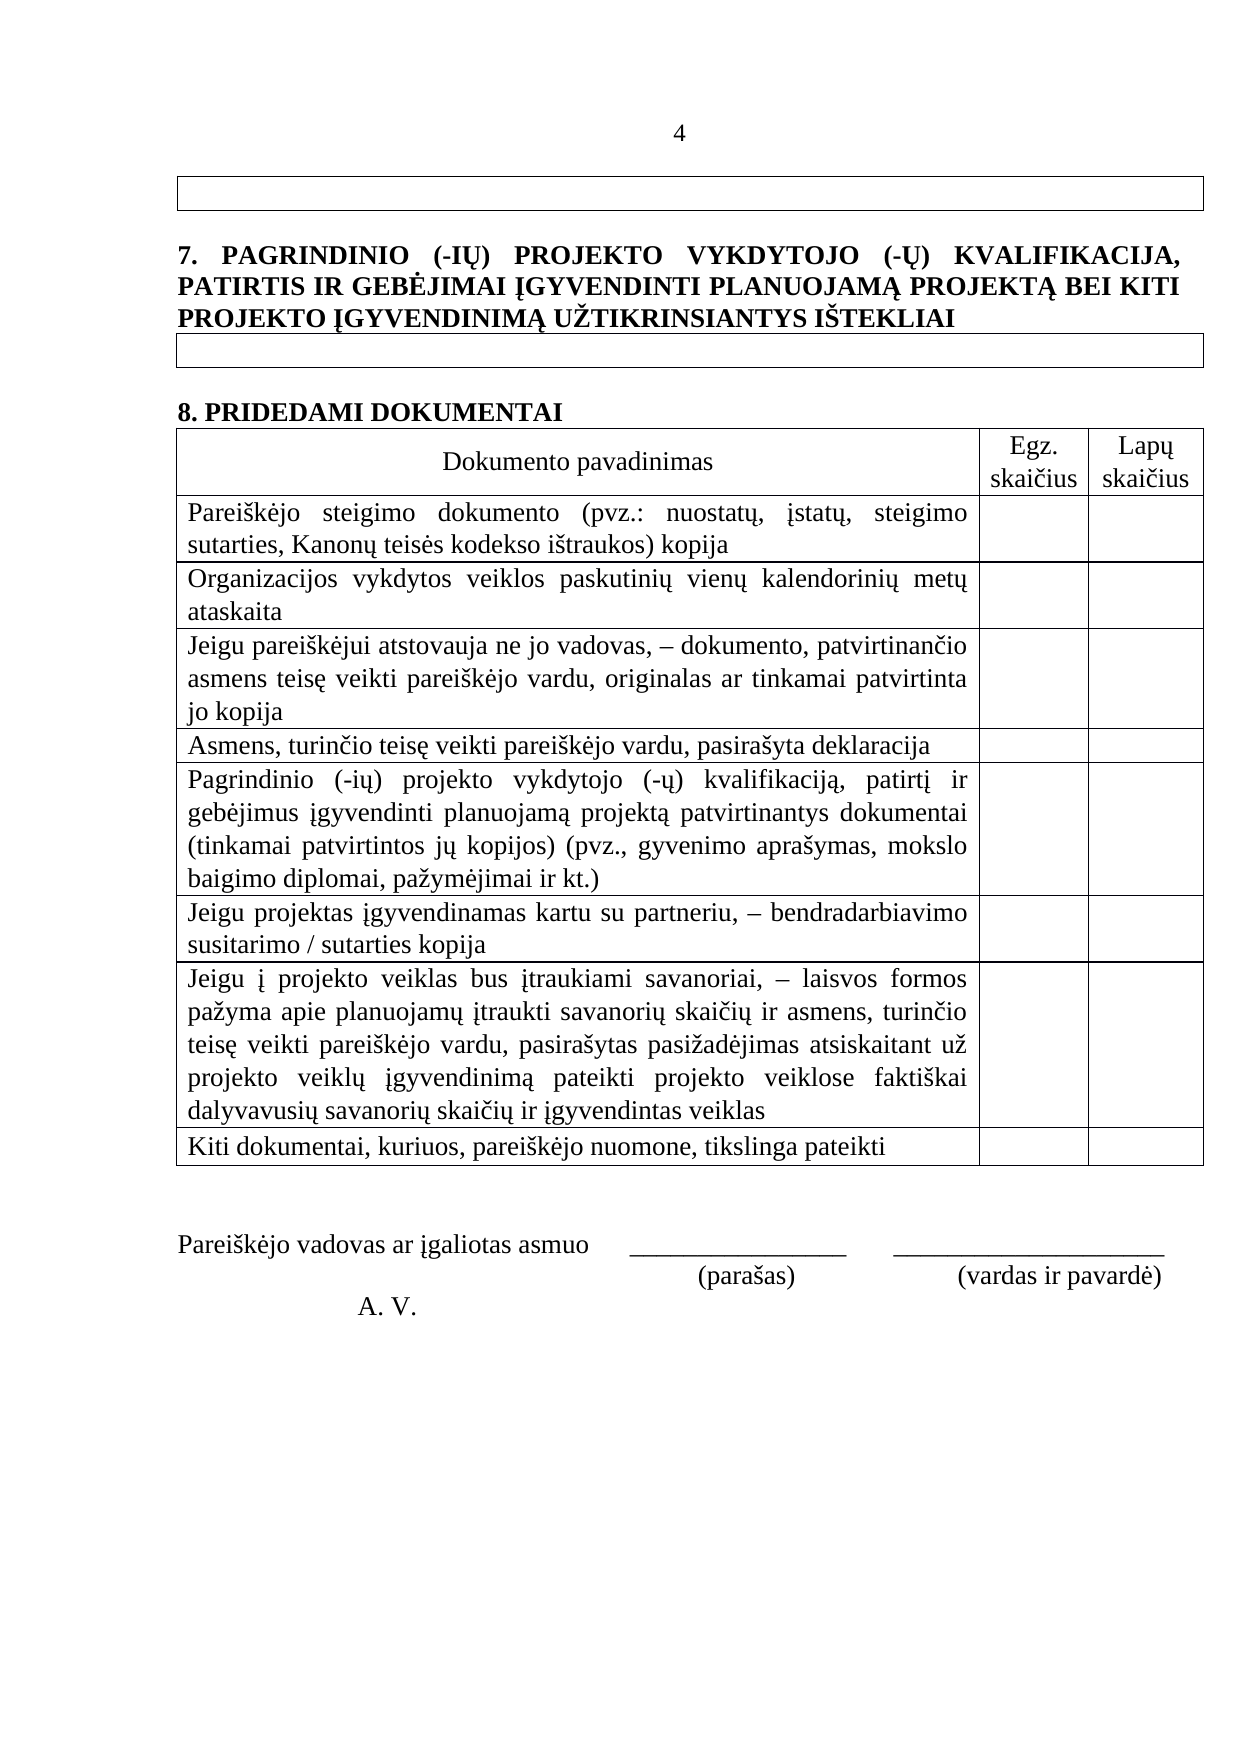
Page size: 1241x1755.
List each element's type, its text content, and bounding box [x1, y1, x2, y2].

table_cell [1089, 496, 1203, 561]
table_cell [980, 1128, 1088, 1165]
text A. V. [312, 1290, 1240, 1322]
table_header Egz. skaičius [980, 429, 1088, 494]
table_cell [980, 563, 1088, 628]
table_cell Pareiškėjo steigimo dokumento (pvz.: nuostatų, įstatų, steigimo sutarties, Kanonų teisės kodekso ištraukos) kopija [177, 496, 979, 561]
table_cell Asmens, turinčio teisę veikti pareiškėjo vardu, pasirašyta deklaracija [177, 729, 979, 762]
table_header [178, 177, 1203, 209]
table_cell [1089, 763, 1203, 895]
table_cell [1089, 1128, 1203, 1165]
table_header [177, 334, 1203, 367]
table_cell [980, 763, 1088, 895]
table_cell Jeigu į projekto veiklas bus įtraukiami savanoriai, – laisvos formos pažyma apie planuojamų įtraukti savanorių skaičių ir asmens, turinčio teisę veikti pareiškėjo vardu, pasirašytas pasižadėjimas atsiskaitant už projekto veiklų įgyvendinimą pateikti projekto veiklose faktiškai dalyvavusių savanorių skaičių ir įgyvendintas veiklas [177, 963, 979, 1127]
table_cell Kiti dokumentai, kuriuos, pareiškėjo nuomone, tikslinga pateikti [177, 1128, 979, 1165]
table_cell [980, 896, 1088, 961]
table_cell Organizacijos vykdytos veiklos paskutinių vienų kalendorinių metų ataskaita [177, 563, 979, 628]
table_cell [980, 629, 1088, 728]
table_cell Jeigu pareiškėjui atstovauja ne jo vadovas, – dokumento, patvirtinančio asmens teisę veikti pareiškėjo vardu, originalas ar tinkamai patvirtinta jo kopija [177, 629, 979, 728]
table_cell [1089, 629, 1203, 728]
table_header Dokumento pavadinimas [177, 429, 979, 494]
table_header Lapų skaičius [1089, 429, 1203, 494]
table_cell [1089, 729, 1203, 762]
table_cell [980, 729, 1088, 762]
text 7. PAGRINDINIO (-IŲ) PROJEKTO VYKDYTOJO (-Ų) KVALIFIKACIJA, PATIRTIS IR GEBĖJIMAI ĮGYVENDINTI PLANUOJAMĄ PROJEKTĄ BEI KITI PROJEKTO ĮGYVENDINIMĄ UŽTIKRINSIANTYS IŠTEKLIAI [177, 239, 1181, 333]
table_cell [1089, 963, 1203, 1127]
table_cell [1089, 563, 1203, 628]
table_cell [980, 496, 1088, 561]
table_cell Pagrindinio (-ių) projekto vykdytojo (-ų) kvalifikaciją, patirtį ir gebėjimus įgyvendinti planuojamą projektą patvirtinantys dokumentai (tinkamai patvirtintos jų kopijos) (pvz., gyvenimo aprašymas, mokslo baigimo diplomai, pažymėjimai ir kt.) [177, 763, 979, 895]
text (parašas) (vardas ir pavardė) [447, 1259, 1240, 1290]
table_cell Jeigu projektas įgyvendinamas kartu su partneriu, – bendradarbiavimo susitarimo / sutarties kopija [177, 896, 979, 961]
text Pareiškėjo vadovas ar įgaliotas asmuo ________________ ____________________ [177, 1228, 1240, 1259]
table_cell [1089, 896, 1203, 961]
text 8. PRIDEDAMI DOKUMENTAI [177, 397, 1181, 428]
table_cell [980, 963, 1088, 1127]
